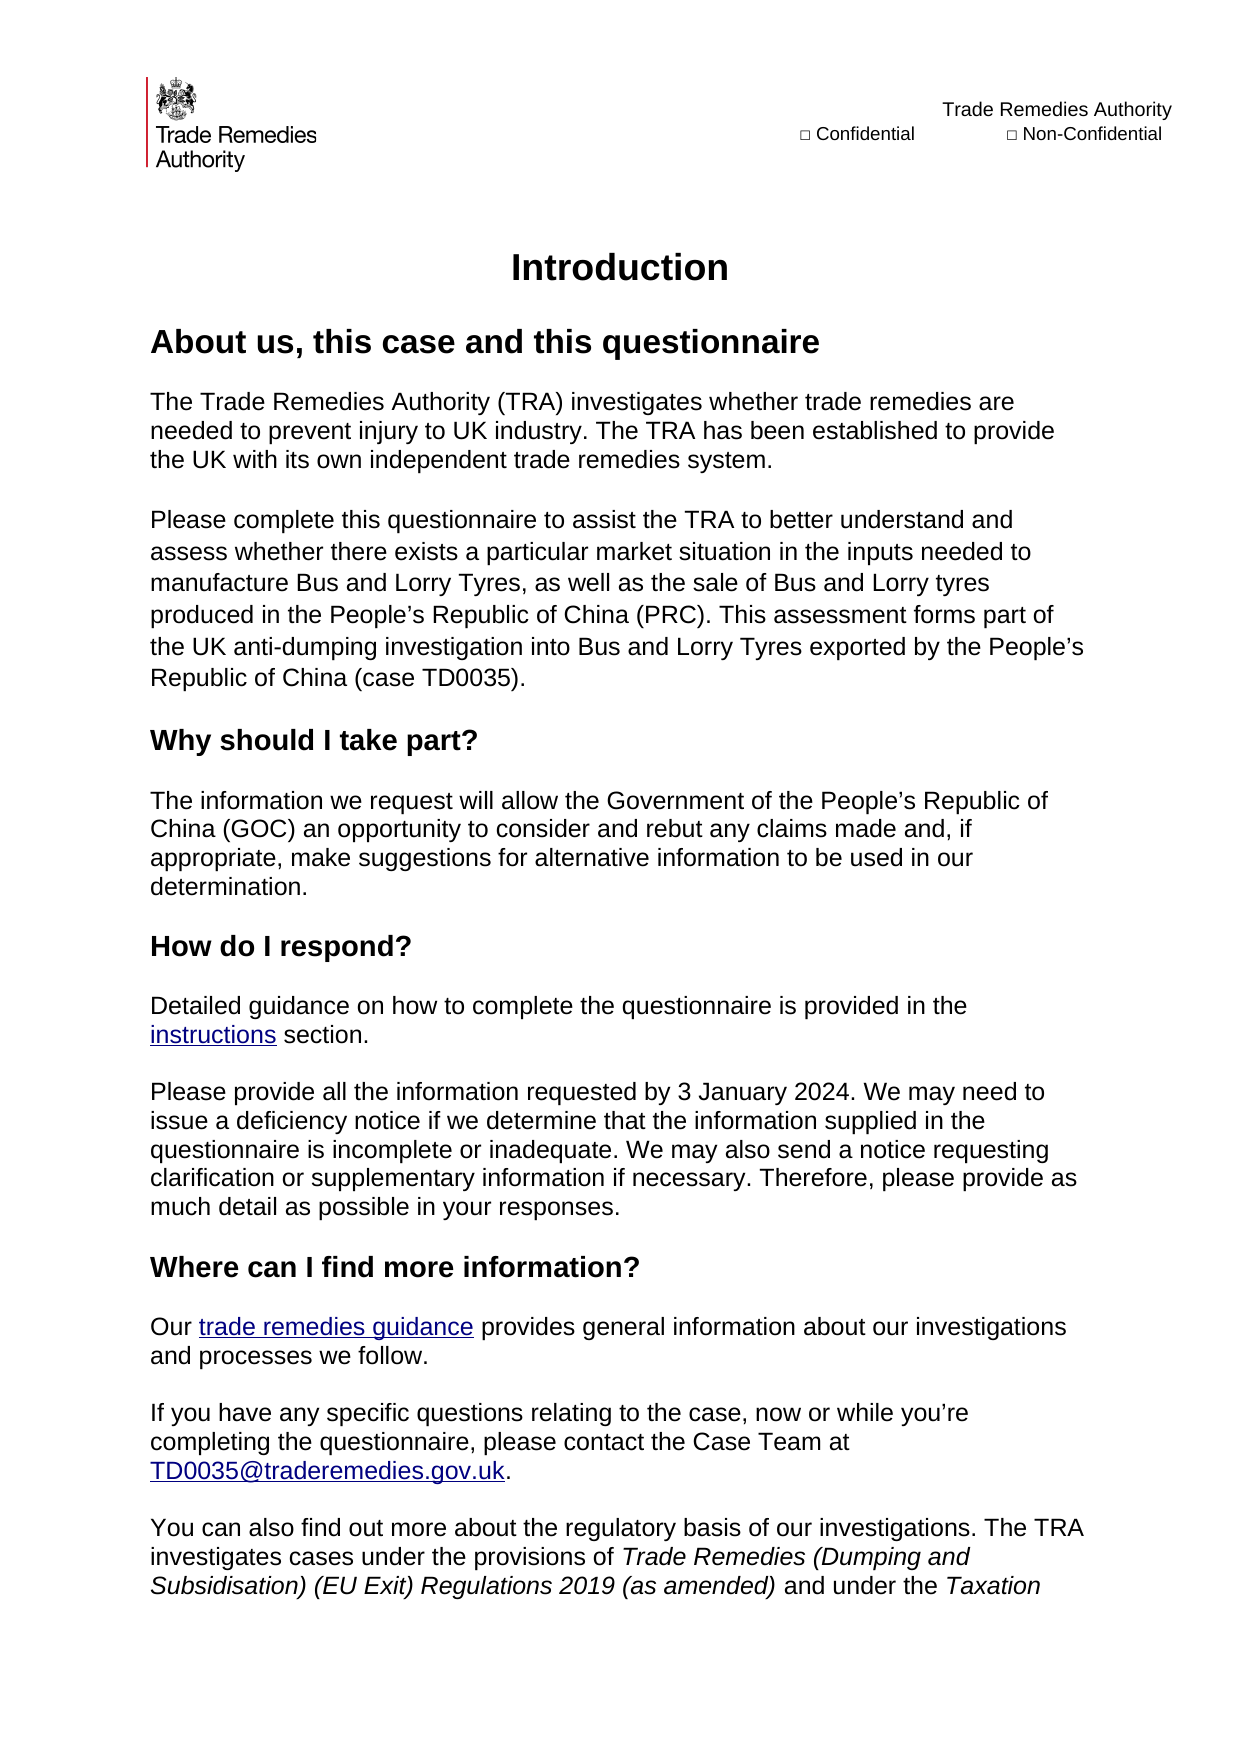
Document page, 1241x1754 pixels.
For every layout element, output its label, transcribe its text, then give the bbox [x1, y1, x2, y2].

text About us, this case and this questionnaire [150, 323, 1090, 361]
text If you have any specific questions relating to the case, now or while you’re completing the questionnaire, please contact the Case Team at TD0035@traderemedies.gov.uk. [150, 1398, 1090, 1484]
text How do I respond? [150, 929, 1090, 962]
subtitle Introduction [150, 245, 1090, 288]
text Detailed guidance on how to complete the questionnaire is provided in the instructions section. [150, 991, 1090, 1048]
text Please complete this questionnaire to assist the TRA to better understand and assess whether there exists a particular market situation in the inputs needed to manufacture Bus and Lorry Tyres, as well as the sale of Bus and Lorry tyres produced in the People’s Republic of China (PRC). This assessment forms part of the UK anti-dumping investigation into Bus and Lorry Tyres exported by the People’s Republic of China (case TD0035). [150, 505, 1090, 692]
text Our trade remedies guidance provides general information about our investigations and processes we follow. [150, 1312, 1090, 1369]
text Why should I take part? [150, 723, 1090, 757]
text You can also find out more about the regulatory basis of our investigations. The TRA investigates cases under the provisions of Trade Remedies (Dumping and Subsidisation) (EU Exit) Regulations 2019 (as amended) and under the Taxation [150, 1513, 1090, 1599]
text Please provide all the information requested by 3 January 2024. We may need to issue a deficiency notice if we determine that the information supplied in the questionnaire is incomplete or inadequate. We may also send a notice requesting clarification or supplementary information if necessary. Therefore, please provide as much detail as possible in your responses. [150, 1077, 1090, 1221]
text Where can I find more information? [150, 1250, 1090, 1283]
text The Trade Remedies Authority (TRA) investigates whether trade remedies are needed to prevent injury to UK industry. The TRA has been established to provide the UK with its own independent trade remedies system. [150, 387, 1090, 474]
text The information we request will allow the Government of the People’s Republic of China (GOC) an opportunity to consider and rebut any claims made and, if appropriate, make suggestions for alternative information to be used in our determination. [150, 786, 1090, 901]
